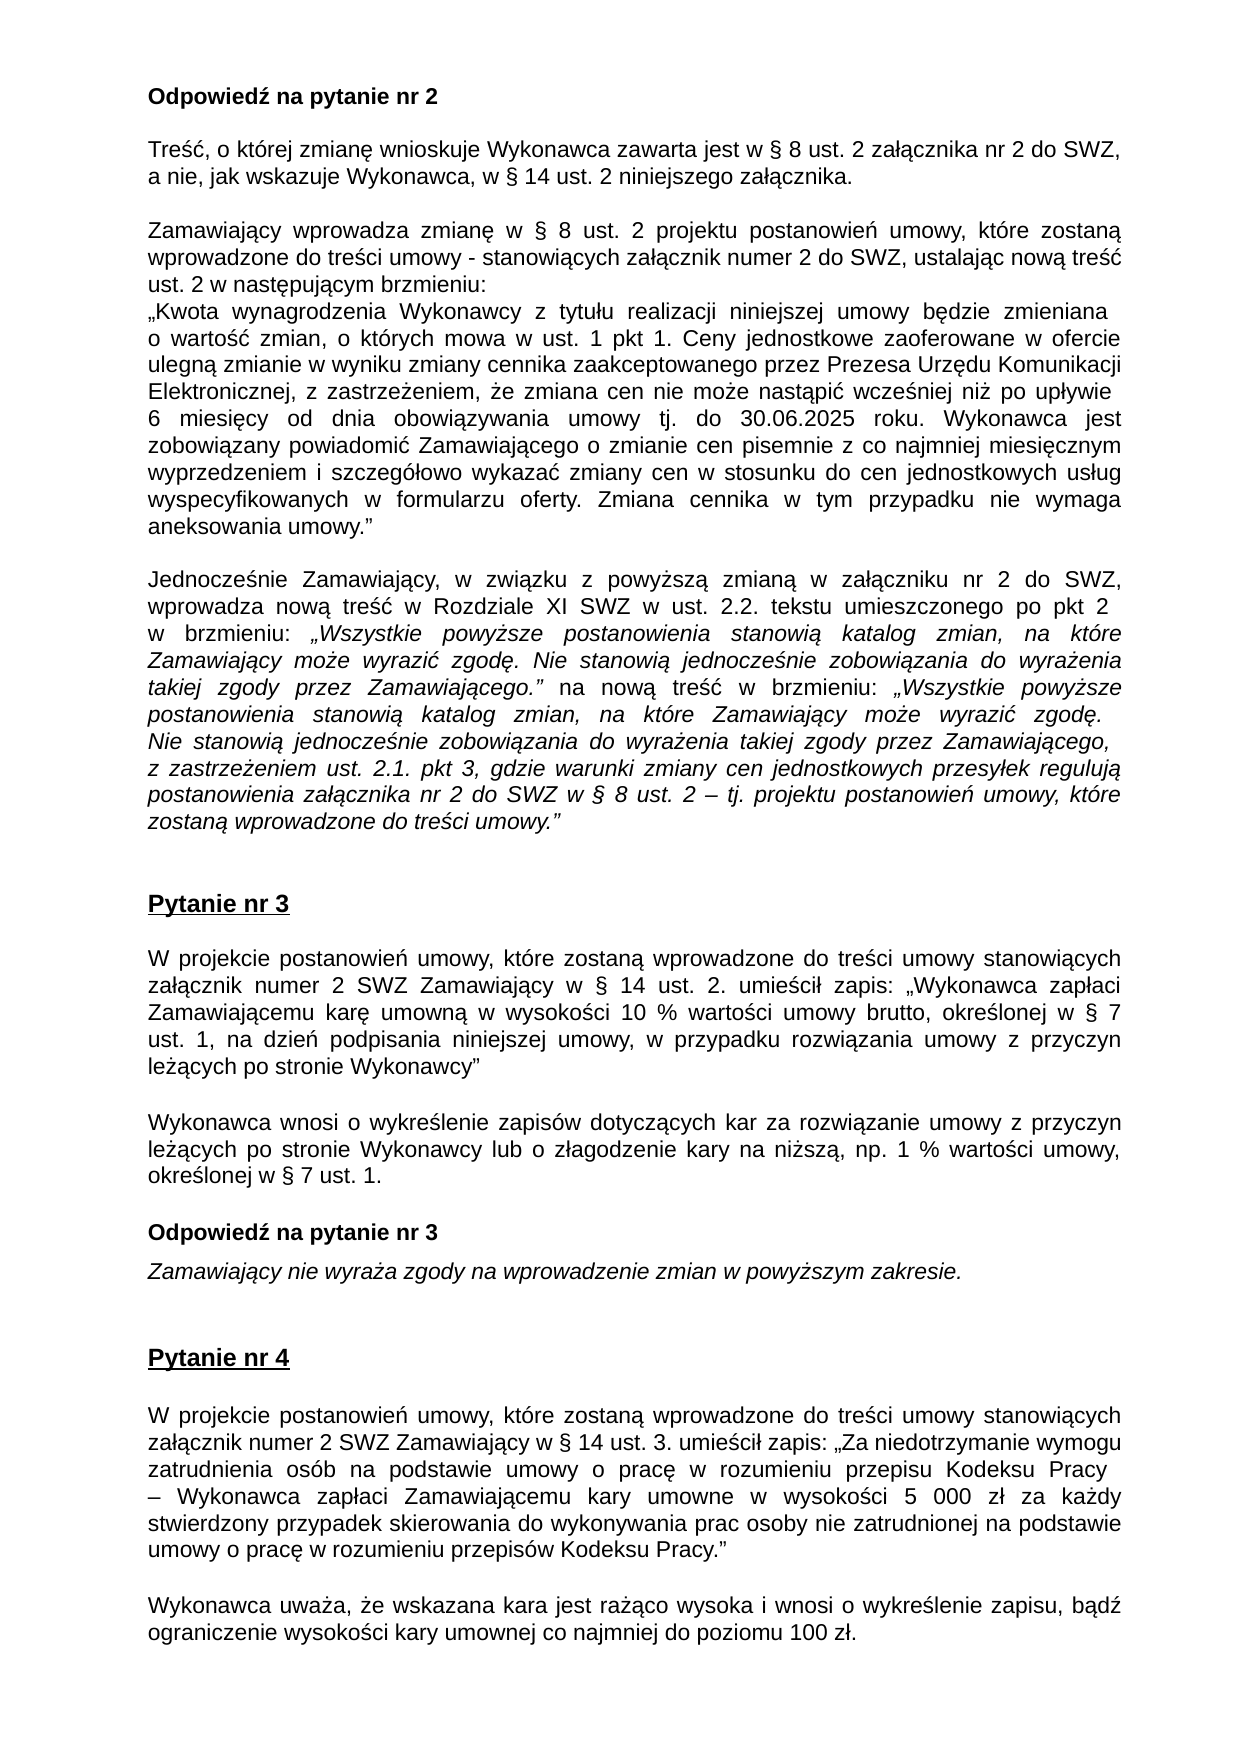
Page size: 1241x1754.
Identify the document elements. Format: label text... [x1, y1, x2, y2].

text W projekcie postanowień umowy, które zostaną wprowadzone do treści umowy stanowiących załącznik numer 2 SWZ Zamawiający w § 14 ust. 2. umieścił zapis: „Wykonawca zapłaci Zamawiającemu karę umowną w wysokości 10 % wartości umowy brutto, określonej w § 7 ust. 1, na dzień podpisania niniejszej umowy, w przypadku rozwiązania umowy z przyczyn leżących po stronie Wykonawcy” [148, 945, 1122, 1079]
text Pytanie nr 4 [148, 1343, 1122, 1372]
text Pytanie nr 3 [148, 889, 1122, 918]
text W projekcie postanowień umowy, które zostaną wprowadzone do treści umowy stanowiących załącznik numer 2 SWZ Zamawiający w § 14 ust. 3. umieścił zapis: „Za niedotrzymanie wymogu zatrudnienia osób na podstawie umowy o pracę w rozumieniu przepisu Kodeksu Pracy – Wykonawca zapłaci Zamawiającemu kary umowne w wysokości 5 000 zł za każdy stwierdzony przypadek skierowania do wykonywania prac osoby nie zatrudnionej na podstawie umowy o pracę w rozumieniu przepisów Kodeksu Pracy.” [148, 1402, 1122, 1563]
text Wykonawca uważa, że wskazana kara jest rażąco wysoka i wnosi o wykreślenie zapisu, bądź ograniczenie wysokości kary umownej co najmniej do poziomu 100 zł. [148, 1592, 1122, 1646]
text Jednocześnie Zamawiający, w związku z powyższą zmianą w załączniku nr 2 do SWZ, wprowadza nową treść w Rozdziale XI SWZ w ust. 2.2. tekstu umieszczonego po pkt 2 w brzmieniu: „Wszystkie powyższe postanowienia stanowią katalog zmian, na które Zamawiający może wyrazić zgodę. Nie stanowią jednocześnie zobowiązania do wyrażenia takiej zgody przez Zamawiającego.” na nową treść w brzmieniu: „Wszystkie powyższe postanowienia stanowią katalog zmian, na które Zamawiający może wyrazić zgodę. Nie stanowią jednocześnie zobowiązania do wyrażenia takiej zgody przez Zamawiającego, z zastrzeżeniem ust. 2.1. pkt 3, gdzie warunki zmiany cen jednostkowych przesyłek regulują postanowienia załącznika nr 2 do SWZ w § 8 ust. 2 – tj. projektu postanowień umowy, które zostaną wprowadzone do treści umowy.” [148, 566, 1122, 835]
text Treść, o której zmianę wnioskuje Wykonawca zawarta jest w § 8 ust. 2 załącznika nr 2 do SWZ, a nie, jak wskazuje Wykonawca, w § 14 ust. 2 niniejszego załącznika. [148, 136, 1122, 190]
list Zamawiający nie wyraża zgody na wprowadzenie zmian w powyższym zakresie. [148, 1258, 1122, 1284]
text Zamawiający wprowadza zmianę w § 8 ust. 2 projektu postanowień umowy, które zostaną wprowadzone do treści umowy - stanowiących załącznik numer 2 do SWZ, ustalając nową treść ust. 2 w następującym brzmieniu: [148, 217, 1122, 297]
text Wykonawca wnosi o wykreślenie zapisów dotyczących kar za rozwiązanie umowy z przyczyn leżących po stronie Wykonawcy lub o złagodzenie kary na niższą, np. 1 % wartości umowy, określonej w § 7 ust. 1. [148, 1109, 1122, 1189]
text „Kwota wynagrodzenia Wykonawcy z tytułu realizacji niniejszej umowy będzie zmieniana o wartość zmian, o których mowa w ust. 1 pkt 1. Ceny jednostkowe zaoferowane w ofercie ulegną zmianie w wyniku zmiany cennika zaakceptowanego przez Prezesa Urzędu Komunikacji Elektronicznej, z zastrzeżeniem, że zmiana cen nie może nastąpić wcześniej niż po upływie 6 miesięcy od dnia obowiązywania umowy tj. do 30.06.2025 roku. Wykonawca jest zobowiązany powiadomić Zamawiającego o zmianie cen pisemnie z co najmniej miesięcznym wyprzedzeniem i szczegółowo wykazać zmiany cen w stosunku do cen jednostkowych usług wyspecyfikowanych w formularzu oferty. Zmiana cennika w tym przypadku nie wymaga aneksowania umowy.” [148, 298, 1122, 539]
text Odpowiedź na pytanie nr 3 [148, 1219, 1122, 1245]
text Odpowiedź na pytanie nr 2 [148, 83, 1122, 109]
